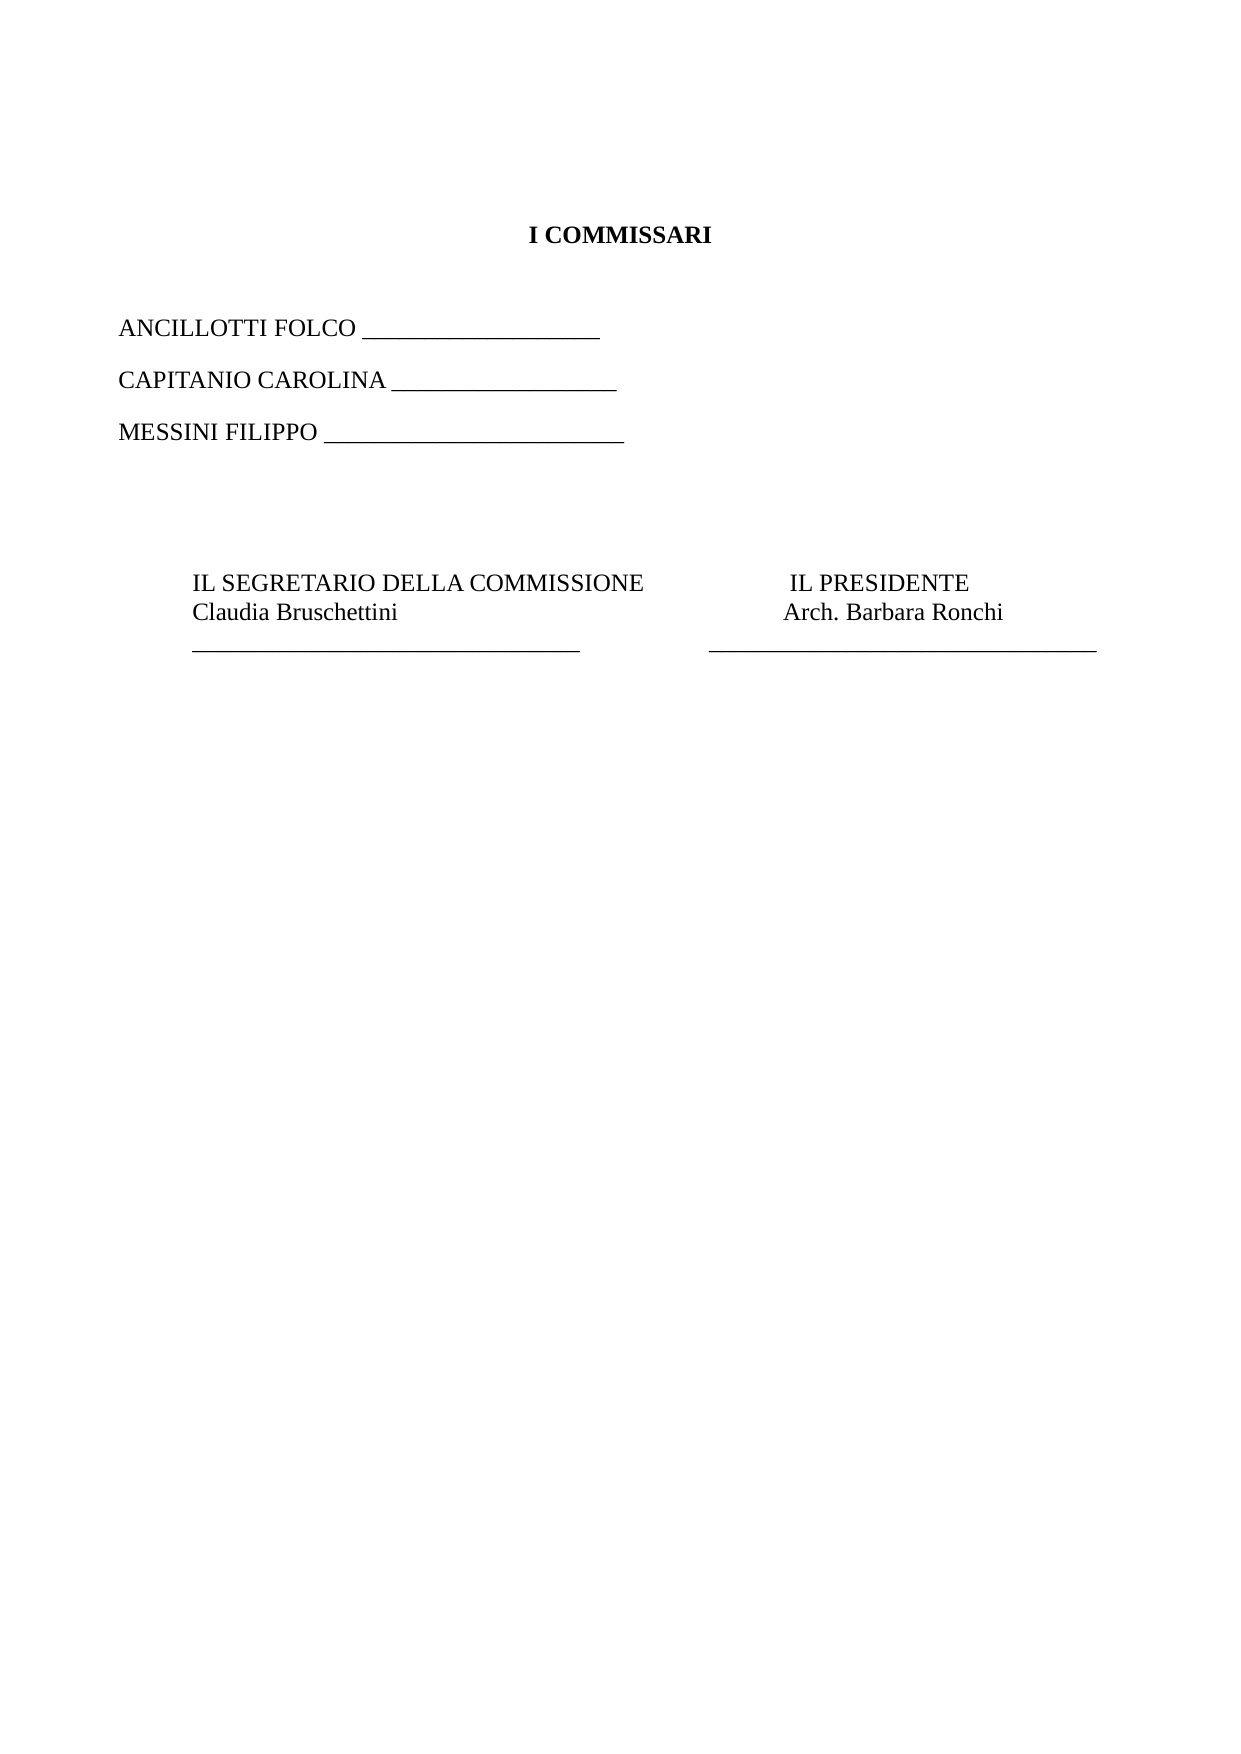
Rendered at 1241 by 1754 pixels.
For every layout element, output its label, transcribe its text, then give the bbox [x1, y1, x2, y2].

text _______________________________ _______________________________ [118, 626, 1122, 655]
text Claudia Bruschettini Arch. Barbara Ronchi [118, 597, 1122, 626]
text ANCILLOTTI FOLCO ___________________ [118, 313, 1093, 342]
text IL SEGRETARIO DELLA COMMISSIONE IL PRESIDENTE [118, 568, 1122, 597]
text I COMMISSARI [118, 220, 1122, 249]
text MESSINI FILIPPO ________________________ [118, 417, 1093, 446]
text CAPITANIO CAROLINA __________________ [118, 365, 1093, 394]
